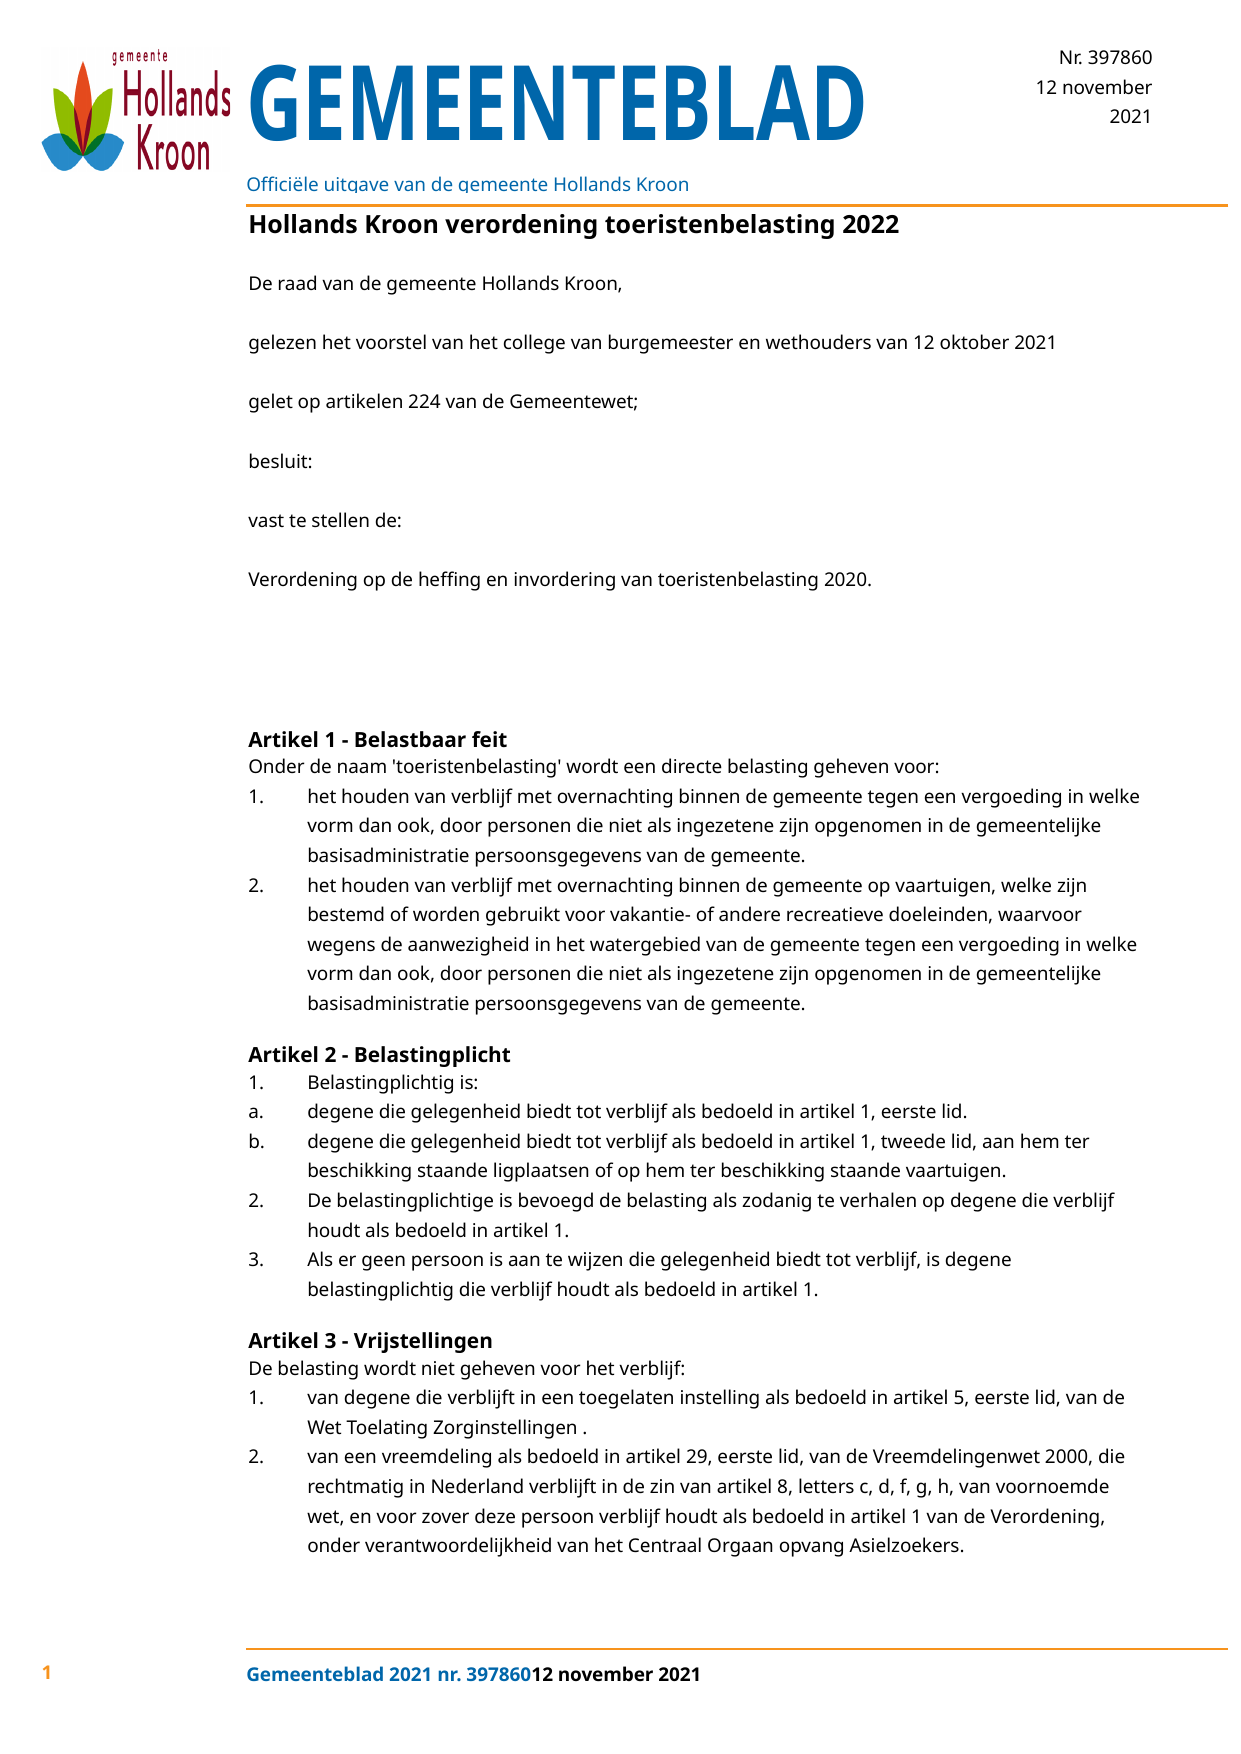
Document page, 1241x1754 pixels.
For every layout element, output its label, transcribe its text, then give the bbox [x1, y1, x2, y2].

list het houden van verblijf met overnachting binnen de gemeente op vaartuigen, welke zijn bestemd of worden gebruikt voor vakantie- of andere recreatieve doeleinden, waarvoor wegens de aanwezigheid in het watergebied van de gemeente tegen een vergoeding in welke vorm dan ook, door personen die niet als ingezetene zijn opgenomen in de gemeentelijke basisadministratie persoonsgegevens van de gemeente. [248, 872, 1152, 1016]
list degene die gelegenheid biedt tot verblijf als bedoeld in artikel 1, tweede lid, aan hem ter beschikking staande ligplaatsen of op hem ter beschikking staande vaartuigen. [248, 1128, 1152, 1183]
text vast te stellen de: [248, 507, 1152, 533]
list degene die gelegenheid biedt tot verblijf als bedoeld in artikel 1, eerste lid. [248, 1098, 1152, 1124]
text Hollands Kroon verordening toeristenbelasting 2022 [248, 207, 1152, 241]
list Als er geen persoon is aan te wijzen die gelegenheid biedt tot verblijf, is degene belastingplichtig die verblijf houdt als bedoeld in artikel 1. [248, 1246, 1152, 1302]
text De belasting wordt niet geheven voor het verblijf: [248, 1355, 1152, 1381]
text gelet op artikelen 224 van de Gemeentewet; [248, 389, 1152, 414]
list De belastingplichtige is bevoegd de belasting als zodanig te verhalen op degene die verblijf houdt als bedoeld in artikel 1. [248, 1187, 1152, 1243]
text Artikel 2 - Belastingplicht [248, 1041, 1152, 1069]
list van een vreemdeling als bedoeld in artikel 29, eerste lid, van de Vreemdelingenwet 2000, die rechtmatig in Nederland verblijft in de zin van artikel 8, letters c, d, f, g, h, van voornoemde wet, en voor zover deze persoon verblijf houdt als bedoeld in artikel 1 van de Verordening, onder verantwoordelijkheid van het Centraal Orgaan opvang Asielzoekers. [248, 1444, 1152, 1558]
picture [41, 47, 231, 172]
text Artikel 1 - Belastbaar feit [248, 725, 1152, 753]
list Belastingplichtig is: [248, 1069, 1152, 1095]
list het houden van verblijf met overnachting binnen de gemeente tegen een vergoeding in welke vorm dan ook, door personen die niet als ingezetene zijn opgenomen in de gemeentelijke basisadministratie persoonsgegevens van de gemeente. [248, 783, 1152, 868]
text Verordening op de heffing en invordering van toeristenbelasting 2020. [248, 566, 1152, 592]
text gelezen het voorstel van het college van burgemeester en wethouders van 12 oktober 2021 [248, 329, 1152, 355]
text De raad van de gemeente Hollands Kroon, [248, 270, 1152, 296]
text besluit: [248, 448, 1152, 473]
text Onder de naam 'toeristenbelasting' wordt een directe belasting geheven voor: [248, 753, 1152, 779]
text Artikel 3 - Vrijstellingen [248, 1326, 1152, 1355]
list van degene die verblijft in een toegelaten instelling als bedoeld in artikel 5, eerste lid, van de Wet Toelating Zorginstellingen . [248, 1384, 1152, 1440]
